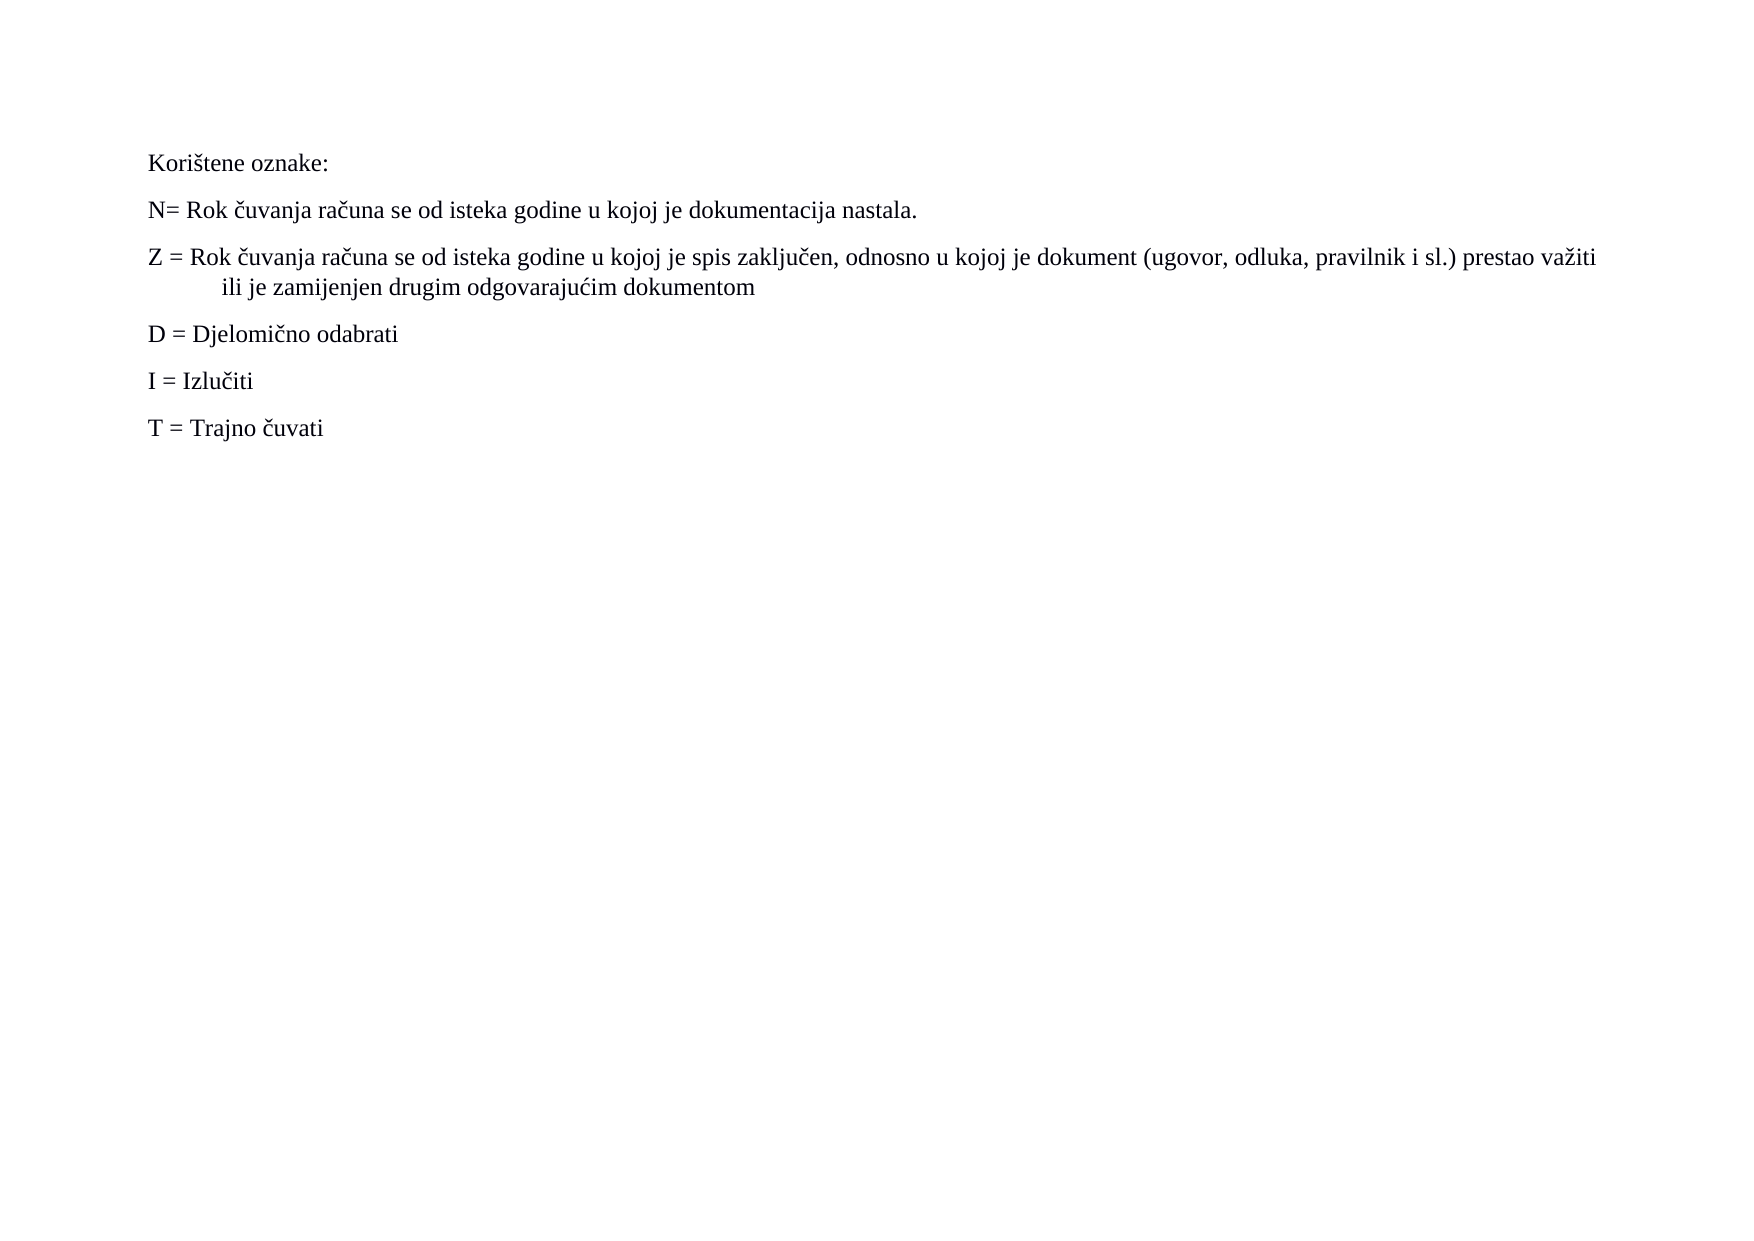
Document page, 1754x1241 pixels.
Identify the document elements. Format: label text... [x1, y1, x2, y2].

text D = Djelomično odabrati [148, 319, 1606, 348]
text Z = Rok čuvanja računa se od isteka godine u kojoj je spis zaključen, odnosno u kojoj je dokument (ugovor, odluka, pravilnik i sl.) prestao važiti ili je zamijenjen drugim odgovarajućim dokumentom [148, 242, 1606, 301]
text N= Rok čuvanja računa se od isteka godine u kojoj je dokumentacija nastala. [148, 195, 1606, 223]
text I = Izlučiti [148, 366, 1606, 395]
text Korištene oznake: [148, 148, 1606, 176]
text T = Trajno čuvati [148, 413, 1606, 442]
